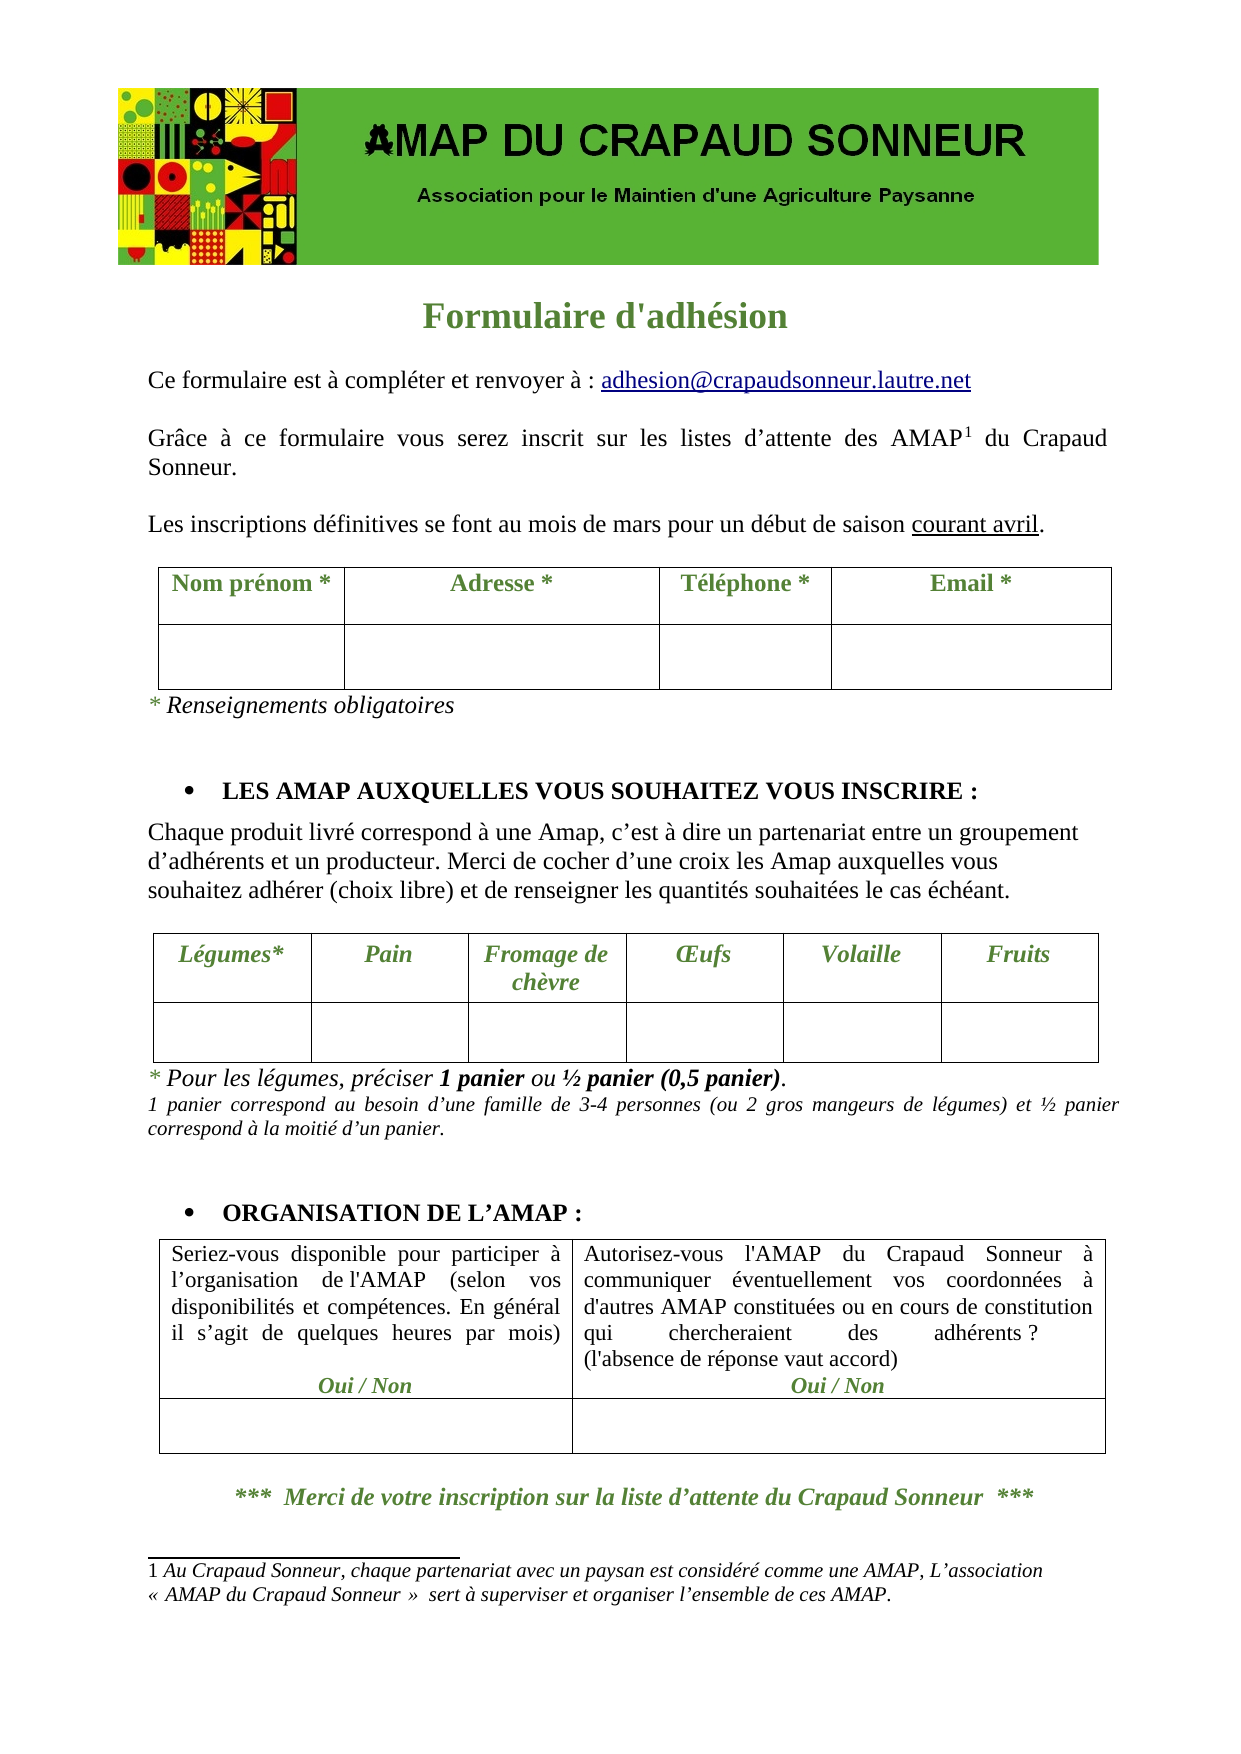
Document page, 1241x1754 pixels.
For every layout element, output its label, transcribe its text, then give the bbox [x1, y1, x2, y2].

subtitle Formulaire d'adhésion [118, 293, 1093, 337]
text *** Merci de votre inscription sur la liste d’attente du Crapaud Sonneur *** [148, 1482, 1122, 1511]
table_header Seriez-vous disponible pour participer à l’organisation de l'AMAP (selon vos disponibilités et compétences. En général il s’agit de quelques heures par mois) Oui / Non [160, 1240, 572, 1398]
text Les inscriptions définitives se font au mois de mars pour un début de saison courant avril. [148, 509, 1095, 538]
table_header Email * [832, 568, 1111, 624]
text Au Crapaud Sonneur, chaque partenariat avec un paysan est considéré comme une AMAP, L’association « AMAP du Crapaud Sonneur » sert à superviser et organiser l’ensemble de ces AMAP. [148, 1558, 1093, 1606]
table_cell [942, 1003, 1098, 1062]
table_cell [573, 1399, 1105, 1453]
table_header Fromage de chèvre [469, 934, 626, 1002]
table_header Adresse * [345, 568, 659, 624]
table_header Nom prénom * [159, 568, 344, 624]
table_header Légumes* [154, 934, 311, 1002]
table_cell [160, 1399, 572, 1453]
table_cell [345, 625, 659, 689]
list LES AMAP AUXQUELLES VOUS SOUHAITEZ VOUS INSCRIRE : [185, 776, 1093, 805]
text Chaque produit livré correspond à une Amap, c’est à dire un partenariat entre un groupement d’adhérents et un producteur. Merci de cocher d’une croix les Amap auxquelles vous souhaitez adhérer (choix libre) et de renseigner les quantités souhaitées le cas échéant. [148, 817, 1093, 904]
table_header Œufs [627, 934, 783, 1002]
list ORGANISATION DE L’AMAP : [185, 1198, 1093, 1226]
table_cell [154, 1003, 311, 1062]
text Ce formulaire est à compléter et renvoyer à : adhesion@crapaudsonneur.lautre.net [148, 365, 1095, 394]
table_cell [159, 625, 344, 689]
text * Renseignements obligatoires [148, 690, 1093, 719]
table_header Fruits [942, 934, 1098, 1002]
table_header Autorisez-vous l'AMAP du Crapaud Sonneur à communiquer éventuellement vos coordonnées à d'autres AMAP constituées ou en cours de constitution qui chercheraient des adhérents ? (l'absence de réponse vaut accord) Oui / Non [573, 1240, 1105, 1398]
table_cell [660, 625, 831, 689]
text Grâce à ce formulaire vous serez inscrit sur les listes d’attente des AMAP du Crapaud Sonneur. [148, 423, 1107, 480]
table_cell [469, 1003, 626, 1062]
text * Pour les légumes, préciser 1 panier ou ½ panier (0,5 panier). 1 panier correspond au besoin d’une famille de 3-4 personnes (ou 2 gros mangeurs de légumes) et ½ panier correspond à la moitié d’un panier. [148, 1063, 1122, 1140]
table_cell [627, 1003, 783, 1062]
table_header Pain [312, 934, 468, 1002]
table_header Volaille [784, 934, 941, 1002]
table_header Téléphone * [660, 568, 831, 624]
table_cell [312, 1003, 468, 1062]
table_cell [832, 625, 1111, 689]
table_cell [784, 1003, 941, 1062]
